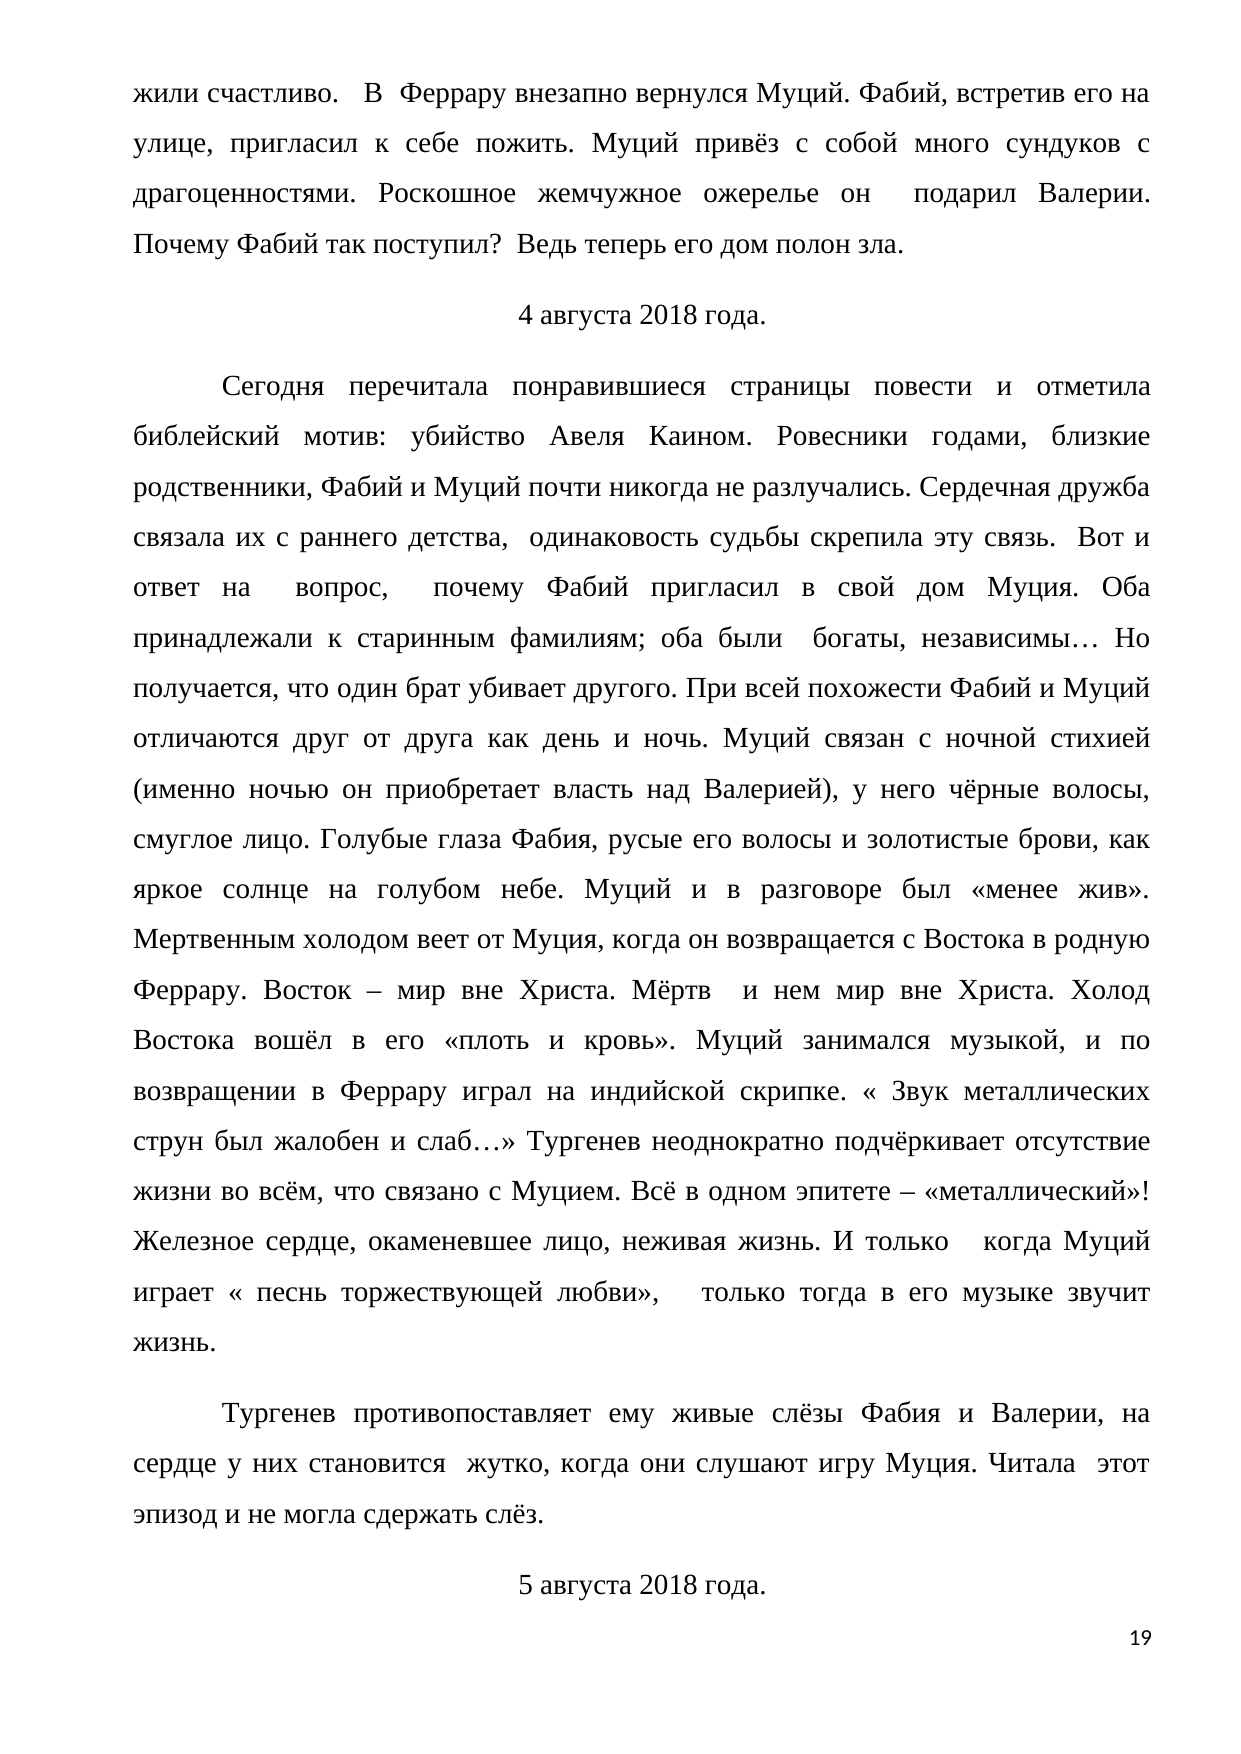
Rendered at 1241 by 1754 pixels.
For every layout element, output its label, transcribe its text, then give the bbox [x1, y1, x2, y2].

text жили счастливо. В Феррару внезапно вернулся Муций. Фабий, встретив его на улице, пригласил к себе пожить. Муций привёз с собой много сундуков с драгоценностями. Роскошное жемчужное ожерелье он подарил Валерии. Почему Фабий так поступил? Ведь теперь его дом полон зла. [133, 75, 1152, 259]
text Сегодня перечитала понравившиеся страницы повести и отметила библейский мотив: убийство Авеля Каином. Ровесники годами, близкие родственники, Фабий и Муций почти никогда не разлучались. Сердечная дружба связала их с раннего детства, одинаковость судьбы скрепила эту связь. Вот и ответ на вопрос, почему Фабий пригласил в свой дом Муция. Оба принадлежали к старинным фамилиям; оба были богаты, независимы… Но получается, что один брат убивает другого. При всей похожести Фабий и Муций отличаются друг от друга как день и ночь. Муций связан с ночной стихией (именно ночью он приобретает власть над Валерией), у него чёрные волосы, смуглое лицо. Голубые глаза Фабия, русые его волосы и золотистые брови, как яркое солнце на голубом небе. Муций и в разговоре был «менее жив». Мертвенным холодом веет от Муция, когда он возвращается с Востока в родную Феррару. Восток – мир вне Христа. Мёртв и нем мир вне Христа. Холод Востока вошёл в его «плоть и кровь». Муций занимался музыкой, и по возвращении в Феррару играл на индийской скрипке. « Звук металлических струн был жалобен и слаб…» Тургенев неоднократно подчёркивает отсутствие жизни во всём, что связано с Муцием. Всё в одном эпитете – «металлический»! Железное сердце, окаменевшее лицо, неживая жизнь. И только когда Муций играет « песнь торжествующей любви», только тогда в его музыке звучит жизнь. [133, 368, 1152, 1358]
text Тургенев противопоставляет ему живые слёзы Фабия и Валерии, на сердце у них становится жутко, когда они слушают игру Муция. Читала этот эпизод и не могла сдержать слёз. [133, 1395, 1152, 1529]
text 5 августа 2018 года. [133, 1567, 1152, 1601]
text 4 августа 2018 года. [133, 297, 1152, 331]
